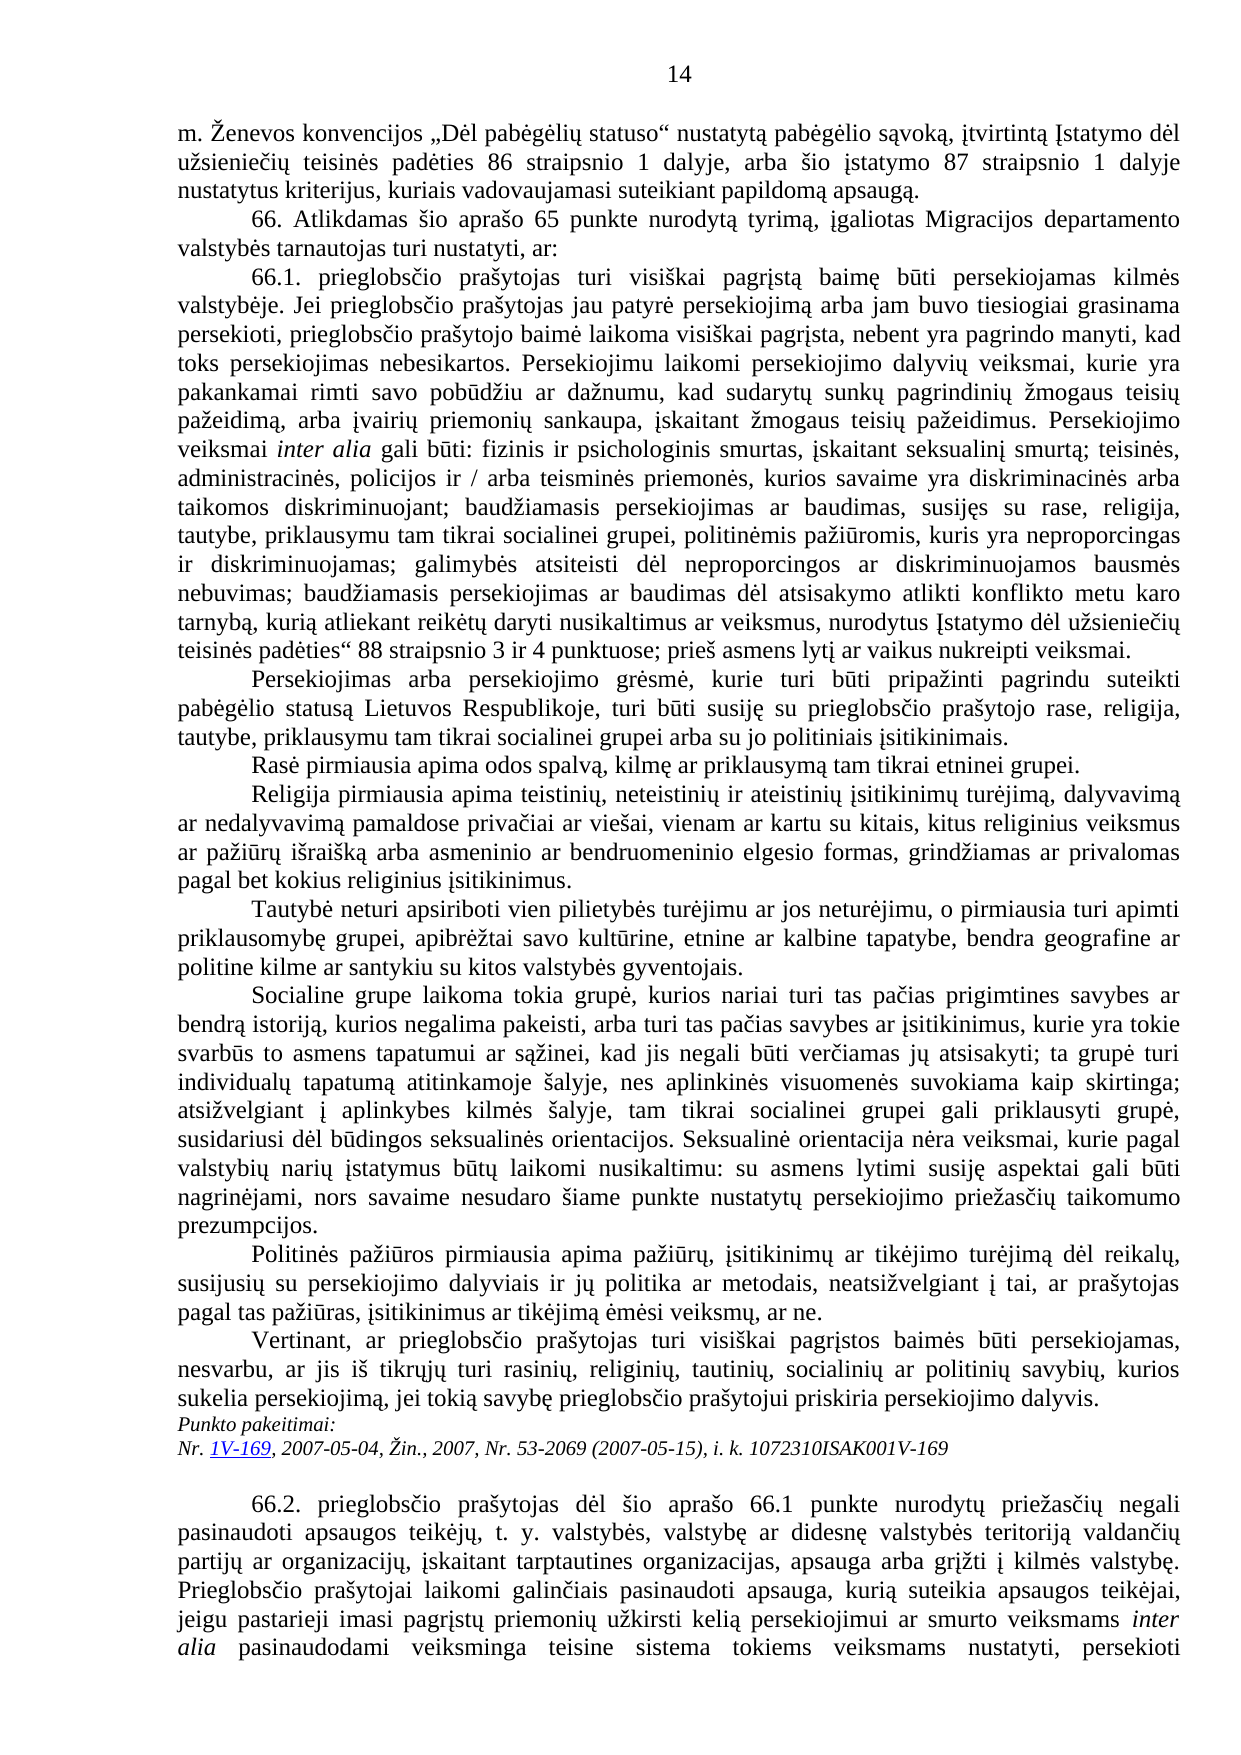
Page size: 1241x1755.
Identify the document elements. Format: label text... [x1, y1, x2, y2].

text Vertinant, ar prieglobsčio prašytojas turi visiškai pagrįstos baimės būti persekiojamas, nesvarbu, ar jis iš tikrųjų turi rasinių, religinių, tautinių, socialinių ar politinių savybių, kurios sukelia persekiojimą, jei tokią savybę prieglobsčio prašytojui priskiria persekiojimo dalyvis. [177, 1326, 1181, 1412]
text Persekiojimas arba persekiojimo grėsmė, kurie turi būti pripažinti pagrindu suteikti pabėgėlio statusą Lietuvos Respublikoje, turi būti susiję su prieglobsčio prašytojo rase, religija, tautybe, priklausymu tam tikrai socialinei grupei arba su jo politiniais įsitikinimais. [177, 664, 1181, 751]
text Religija pirmiausia apima teistinių, neteistinių ir ateistinių įsitikinimų turėjimą, dalyvavimą ar nedalyvavimą pamaldose privačiai ar viešai, vienam ar kartu su kitais, kitus religinius veiksmus ar pažiūrų išraišką arba asmeninio ar bendruomeninio elgesio formas, grindžiamas ar privalomas pagal bet kokius religinius įsitikinimus. [177, 779, 1181, 894]
text m. Ženevos konvencijos „Dėl pabėgėlių statuso“ nustatytą pabėgėlio sąvoką, įtvirtintą Įstatymo dėl užsieniečių teisinės padėties 86 straipsnio 1 dalyje, arba šio įstatymo 87 straipsnio 1 dalyje nustatytus kriterijus, kuriais vadovaujamasi suteikiant papildomą apsaugą. [177, 118, 1181, 204]
text Rasė pirmiausia apima odos spalvą, kilmę ar priklausymą tam tikrai etninei grupei. [177, 751, 1181, 779]
text 66.1. prieglobsčio prašytojas turi visiškai pagrįstą baimę būti persekiojamas kilmės valstybėje. Jei prieglobsčio prašytojas jau patyrė persekiojimą arba jam buvo tiesiogiai grasinama persekioti, prieglobsčio prašytojo baimė laikoma visiškai pagrįsta, nebent yra pagrindo manyti, kad toks persekiojimas nebesikartos. Persekiojimu laikomi persekiojimo dalyvių veiksmai, kurie yra pakankamai rimti savo pobūdžiu ar dažnumu, kad sudarytų sunkų pagrindinių žmogaus teisių pažeidimą, arba įvairių priemonių sankaupa, įskaitant žmogaus teisių pažeidimus. Persekiojimo veiksmai inter alia gali būti: fizinis ir psichologinis smurtas, įskaitant seksualinį smurtą; teisinės, administracinės, policijos ir / arba teisminės priemonės, kurios savaime yra diskriminacinės arba taikomos diskriminuojant; baudžiamasis persekiojimas ar baudimas, susijęs su rase, religija, tautybe, priklausymu tam tikrai socialinei grupei, politinėmis pažiūromis, kuris yra neproporcingas ir diskriminuojamas; galimybės atsiteisti dėl neproporcingos ar diskriminuojamos bausmės nebuvimas; baudžiamasis persekiojimas ar baudimas dėl atsisakymo atlikti konflikto metu karo tarnybą, kurią atliekant reikėtų daryti nusikaltimus ar veiksmus, nurodytus Įstatymo dėl užsieniečių teisinės padėties“ 88 straipsnio 3 ir 4 punktuose; prieš asmens lytį ar vaikus nukreipti veiksmai. [177, 262, 1181, 664]
text Punkto pakeitimai: [177, 1412, 1181, 1436]
text Tautybė neturi apsiriboti vien pilietybės turėjimu ar jos neturėjimu, o pirmiausia turi apimti priklausomybę grupei, apibrėžtai savo kultūrine, etnine ar kalbine tapatybe, bendra geografine ar politine kilme ar santykiu su kitos valstybės gyventojais. [177, 894, 1181, 981]
text 66. Atlikdamas šio aprašo 65 punkte nurodytą tyrimą, įgaliotas Migracijos departamento valstybės tarnautojas turi nustatyti, ar: [177, 204, 1181, 262]
text Politinės pažiūros pirmiausia apima pažiūrų, įsitikinimų ar tikėjimo turėjimą dėl reikalų, susijusių su persekiojimo dalyviais ir jų politika ar metodais, neatsižvelgiant į tai, ar prašytojas pagal tas pažiūras, įsitikinimus ar tikėjimą ėmėsi veiksmų, ar ne. [177, 1239, 1181, 1326]
text Nr. 1V-169, 2007-05-04, Žin., 2007, Nr. 53-2069 (2007-05-15), i. k. 1072310ISAK001V-169 [177, 1436, 1181, 1460]
text 66.2. prieglobsčio prašytojas dėl šio aprašo 66.1 punkte nurodytų priežasčių negali pasinaudoti apsaugos teikėjų, t. y. valstybės, valstybę ar didesnę valstybės teritoriją valdančių partijų ar organizacijų, įskaitant tarptautines organizacijas, apsauga arba grįžti į kilmės valstybę. Prieglobsčio prašytojai laikomi galinčiais pasinaudoti apsauga, kurią suteikia apsaugos teikėjai, jeigu pastarieji imasi pagrįstų priemonių užkirsti kelią persekiojimui ar smurto veiksmams inter alia pasinaudodami veiksminga teisine sistema tokiems veiksmams nustatyti, persekioti [177, 1489, 1181, 1661]
text Socialine grupe laikoma tokia grupė, kurios nariai turi tas pačias prigimtines savybes ar bendrą istoriją, kurios negalima pakeisti, arba turi tas pačias savybes ar įsitikinimus, kurie yra tokie svarbūs to asmens tapatumui ar sąžinei, kad jis negali būti verčiamas jų atsisakyti; ta grupė turi individualų tapatumą atitinkamoje šalyje, nes aplinkinės visuomenės suvokiama kaip skirtinga; atsižvelgiant į aplinkybes kilmės šalyje, tam tikrai socialinei grupei gali priklausyti grupė, susidariusi dėl būdingos seksualinės orientacijos. Seksualinė orientacija nėra veiksmai, kurie pagal valstybių narių įstatymus būtų laikomi nusikaltimu: su asmens lytimi susiję aspektai gali būti nagrinėjami, nors savaime nesudaro šiame punkte nustatytų persekiojimo priežasčių taikomumo prezumpcijos. [177, 981, 1181, 1239]
